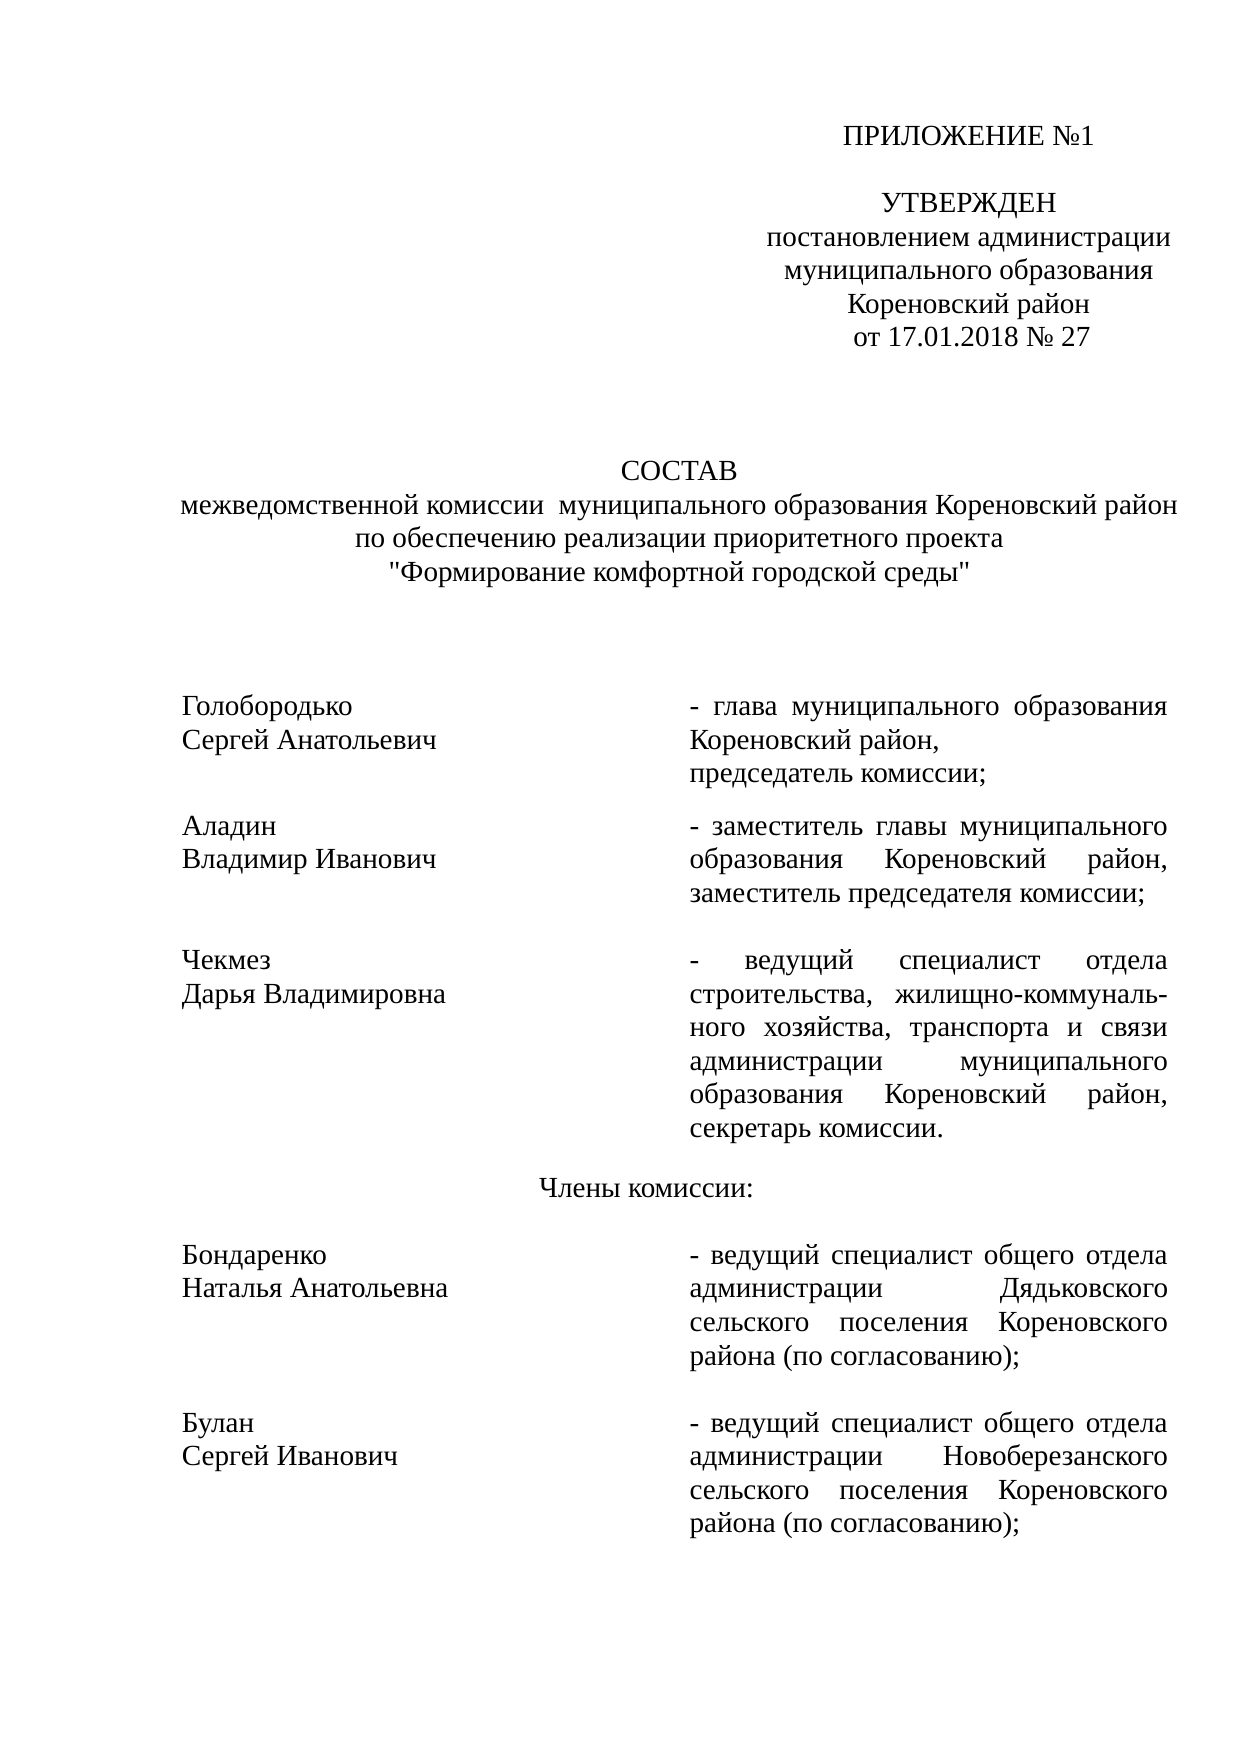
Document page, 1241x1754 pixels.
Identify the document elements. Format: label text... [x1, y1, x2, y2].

table_cell - ведущий специалист общего отдела администрации Новоберезанского сельского поселения Кореновского района (по согласованию); [678, 1405, 1179, 1639]
table_cell Аладин Владимир Иванович [170, 808, 678, 942]
table_cell - ведущий специалист отдела строительства, жилищно-коммуналь-ного хозяйства, транспорта и связи администрации муниципального образования Кореновский район, секретарь комиссии. [678, 942, 1179, 1143]
text муниципального образования Кореновский район [756, 252, 1181, 319]
table_cell [170, 1144, 1179, 1170]
table_cell Члены комиссии: [170, 1170, 1179, 1237]
table_header - глава муниципального образования Кореновский район, председатель комиссии; [678, 688, 1179, 808]
table_cell - заместитель главы муниципального образования Кореновский район, заместитель председателя комиссии; [678, 808, 1179, 942]
table_header Голобородько Сергей Анатольевич [170, 688, 678, 808]
subtitle "Формирование комфортной городской среды" [177, 554, 1181, 588]
text СОСТАВ [177, 453, 1181, 487]
text от 17.01.2018 № 27 [762, 319, 1181, 353]
text УТВЕРЖДЕН [756, 185, 1181, 219]
text ПРИЛОЖЕНИЕ №1 [756, 118, 1181, 152]
text постановлением администрации [756, 219, 1181, 252]
table_cell - ведущий специалист общего отдела администрации Дядьковского сельского поселения Кореновского района (по согласованию); [678, 1237, 1179, 1405]
text межведомственной комиссии муниципального образования Кореновский район по обеспечению реализации приоритетного проекта [177, 487, 1181, 554]
table_cell Бондаренко Наталья Анатольевна [170, 1237, 678, 1405]
table_cell Булан Сергей Иванович [170, 1405, 678, 1639]
table_cell Чекмез Дарья Владимировна [170, 942, 678, 1143]
